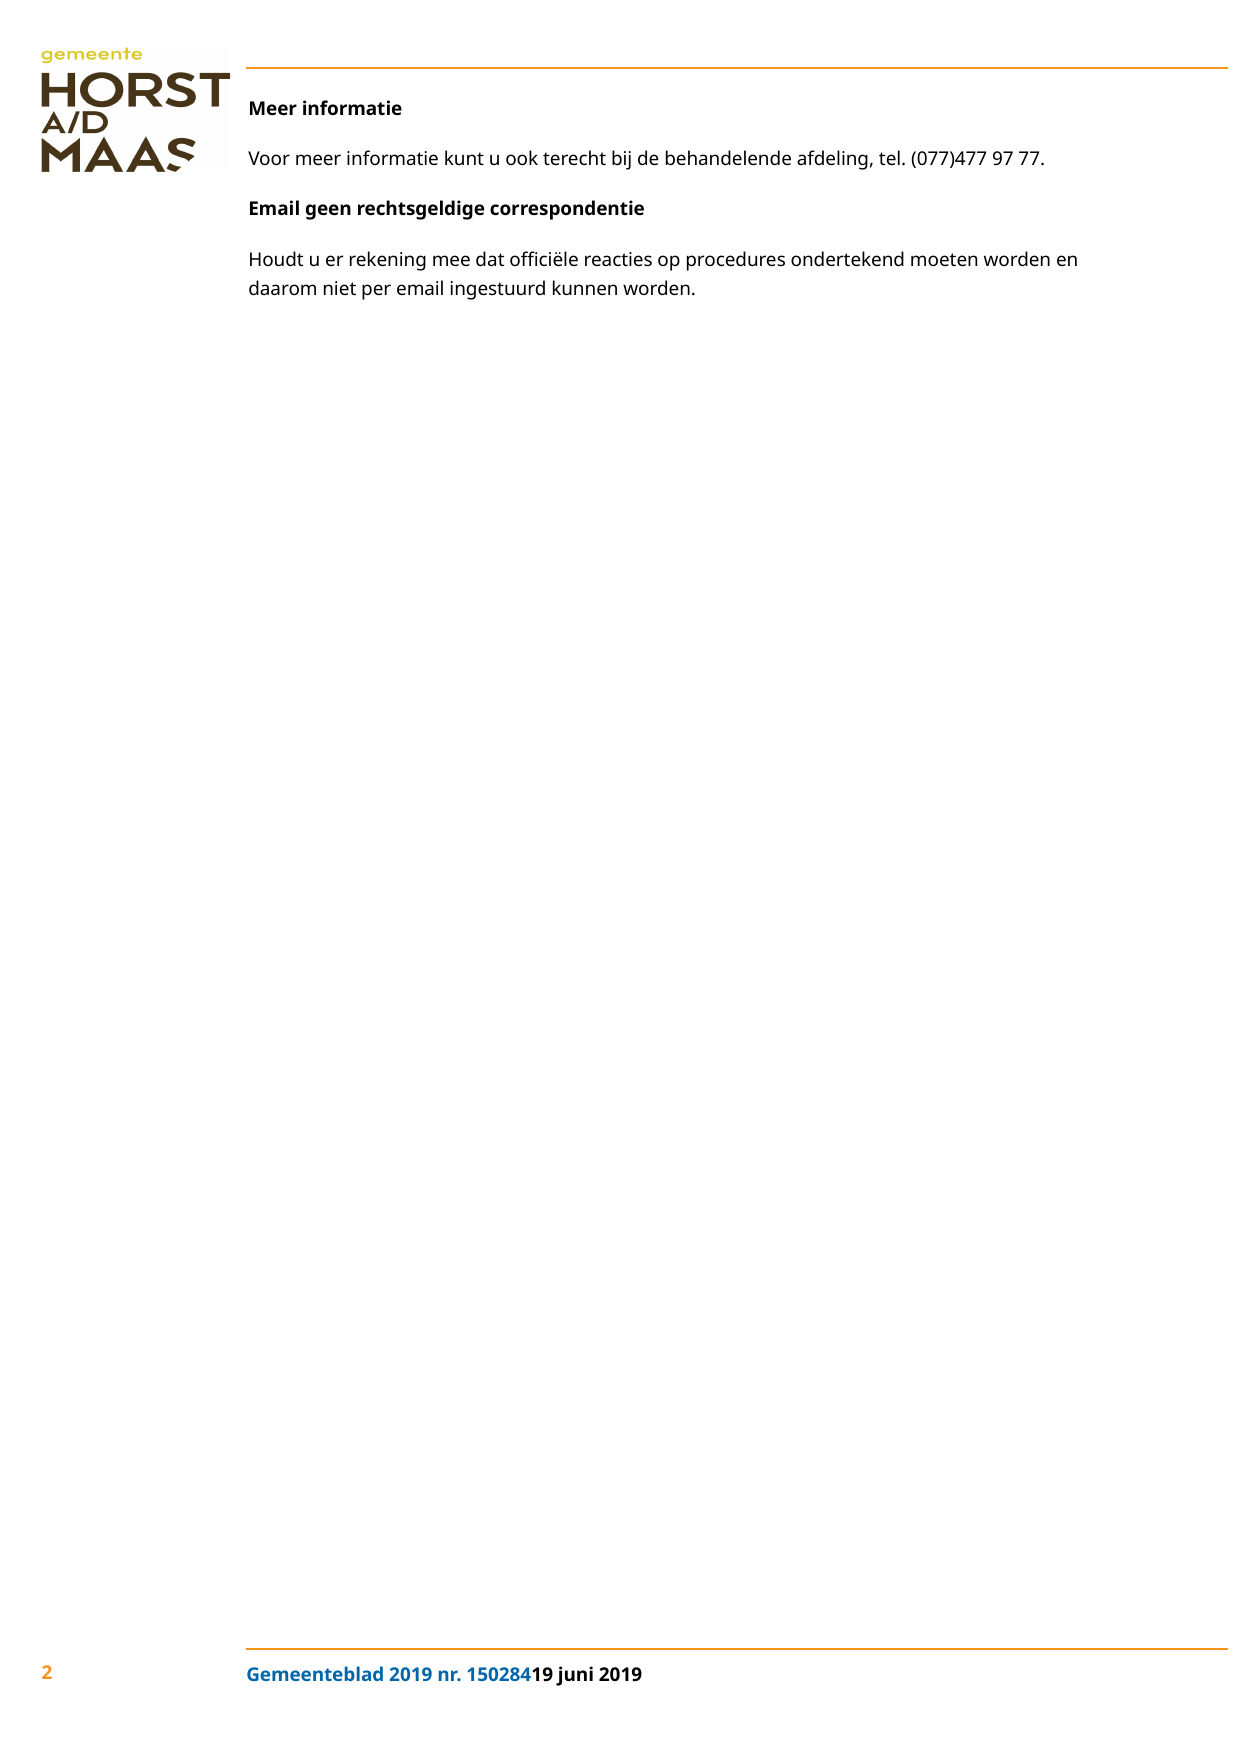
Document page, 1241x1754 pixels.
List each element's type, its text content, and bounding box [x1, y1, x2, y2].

text Voor meer informatie kunt u ook terecht bij de behandelende afdeling, tel. (077)477 97 77. [248, 145, 1152, 171]
text Email geen rechtsgeldige correspondentie [248, 196, 1152, 221]
text Meer informatie [248, 95, 1152, 121]
picture [41, 47, 231, 172]
text Houdt u er rekening mee dat officiële reacties op procedures ondertekend moeten worden en daarom niet per email ingestuurd kunnen worden. [248, 246, 1152, 301]
